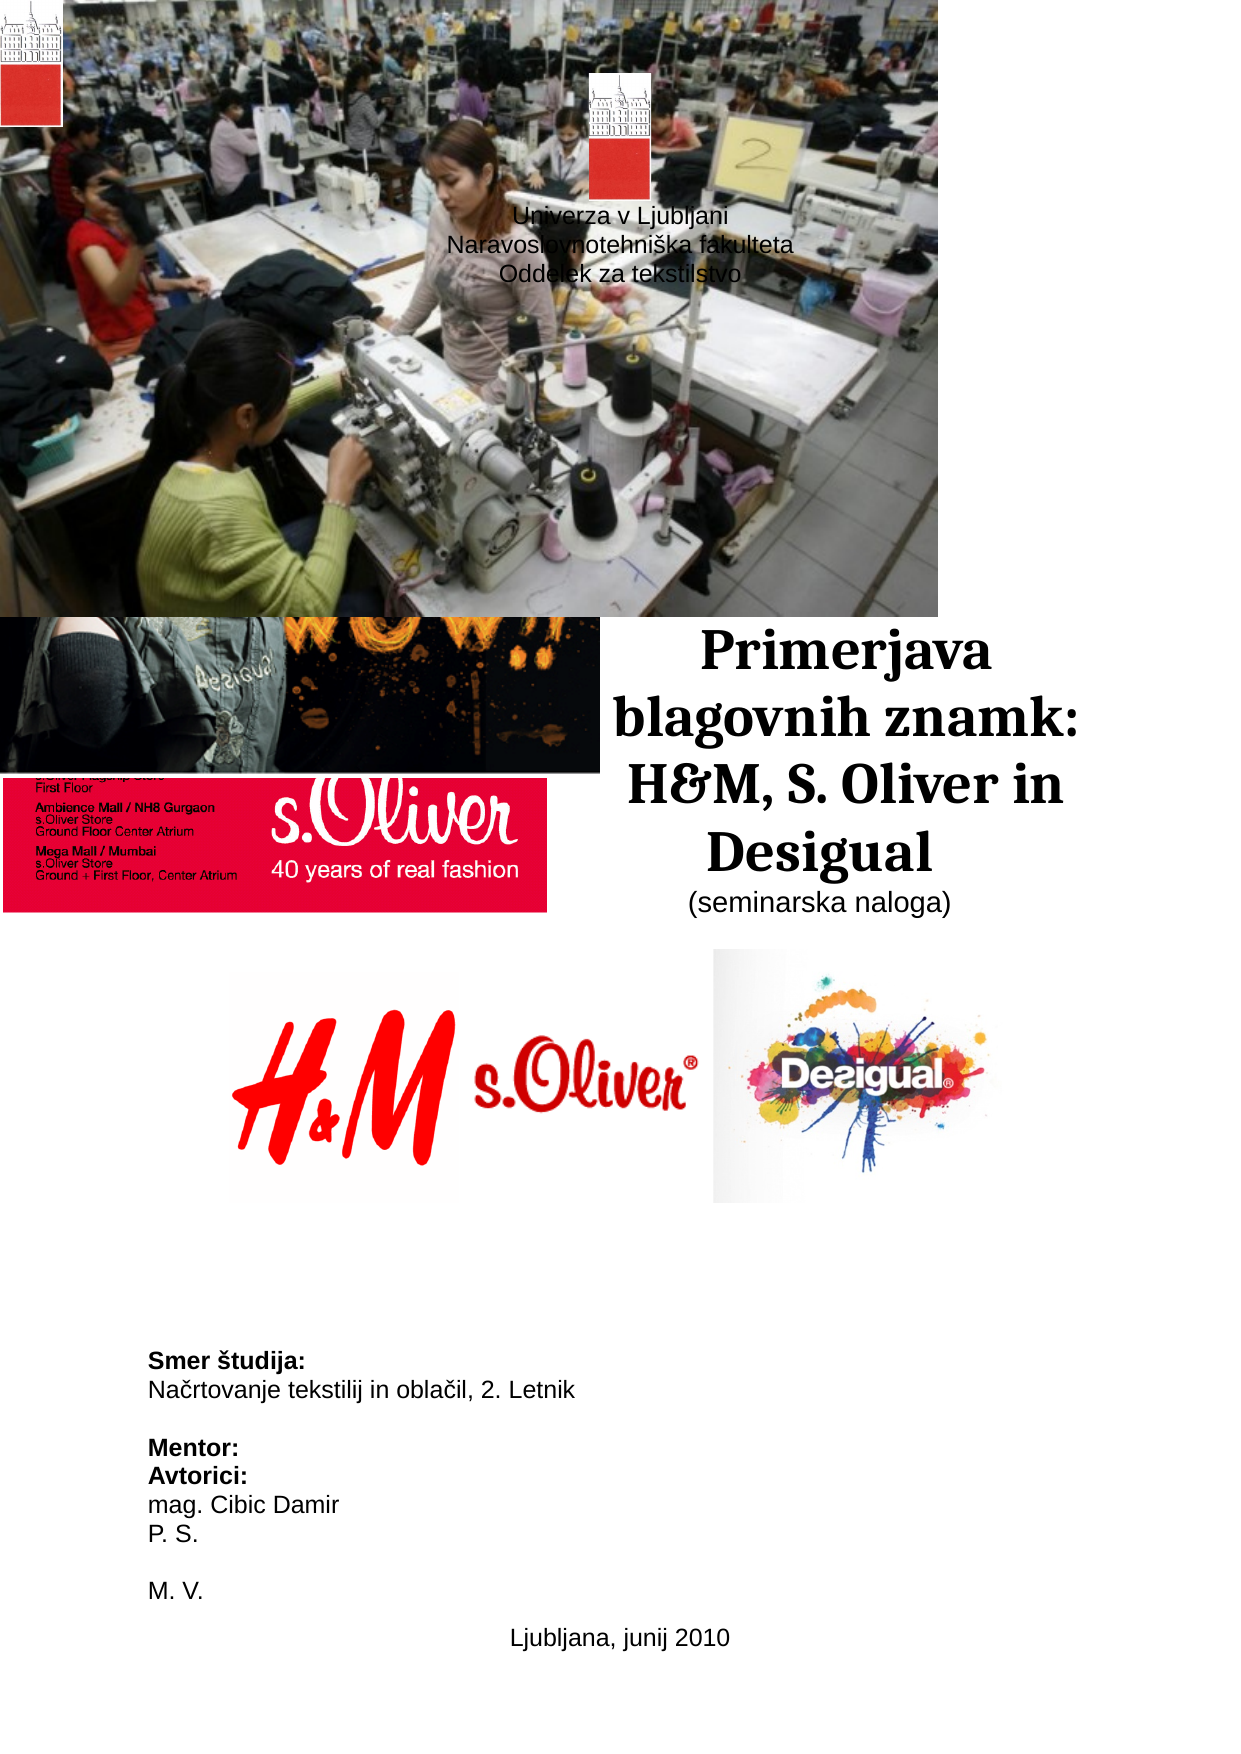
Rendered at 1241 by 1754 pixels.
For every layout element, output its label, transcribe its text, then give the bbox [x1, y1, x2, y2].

text H&M, S. Oliver in Desigual [547, 751, 1093, 886]
text Smer študija: [148, 1346, 1093, 1375]
text M. V. [148, 1547, 1093, 1605]
picture [228, 947, 1012, 1203]
text (seminarska naloga) [148, 886, 1093, 919]
picture [0, 0, 938, 913]
text Primerjava blagovnih znamk: [600, 488, 1093, 751]
text Načrtovanje tekstilij in oblačil, 2. Letnik [148, 1375, 1093, 1404]
text Mentor: Avtorici: [148, 1432, 1093, 1490]
text mag. Cibic Damir P. S. [148, 1490, 1093, 1547]
